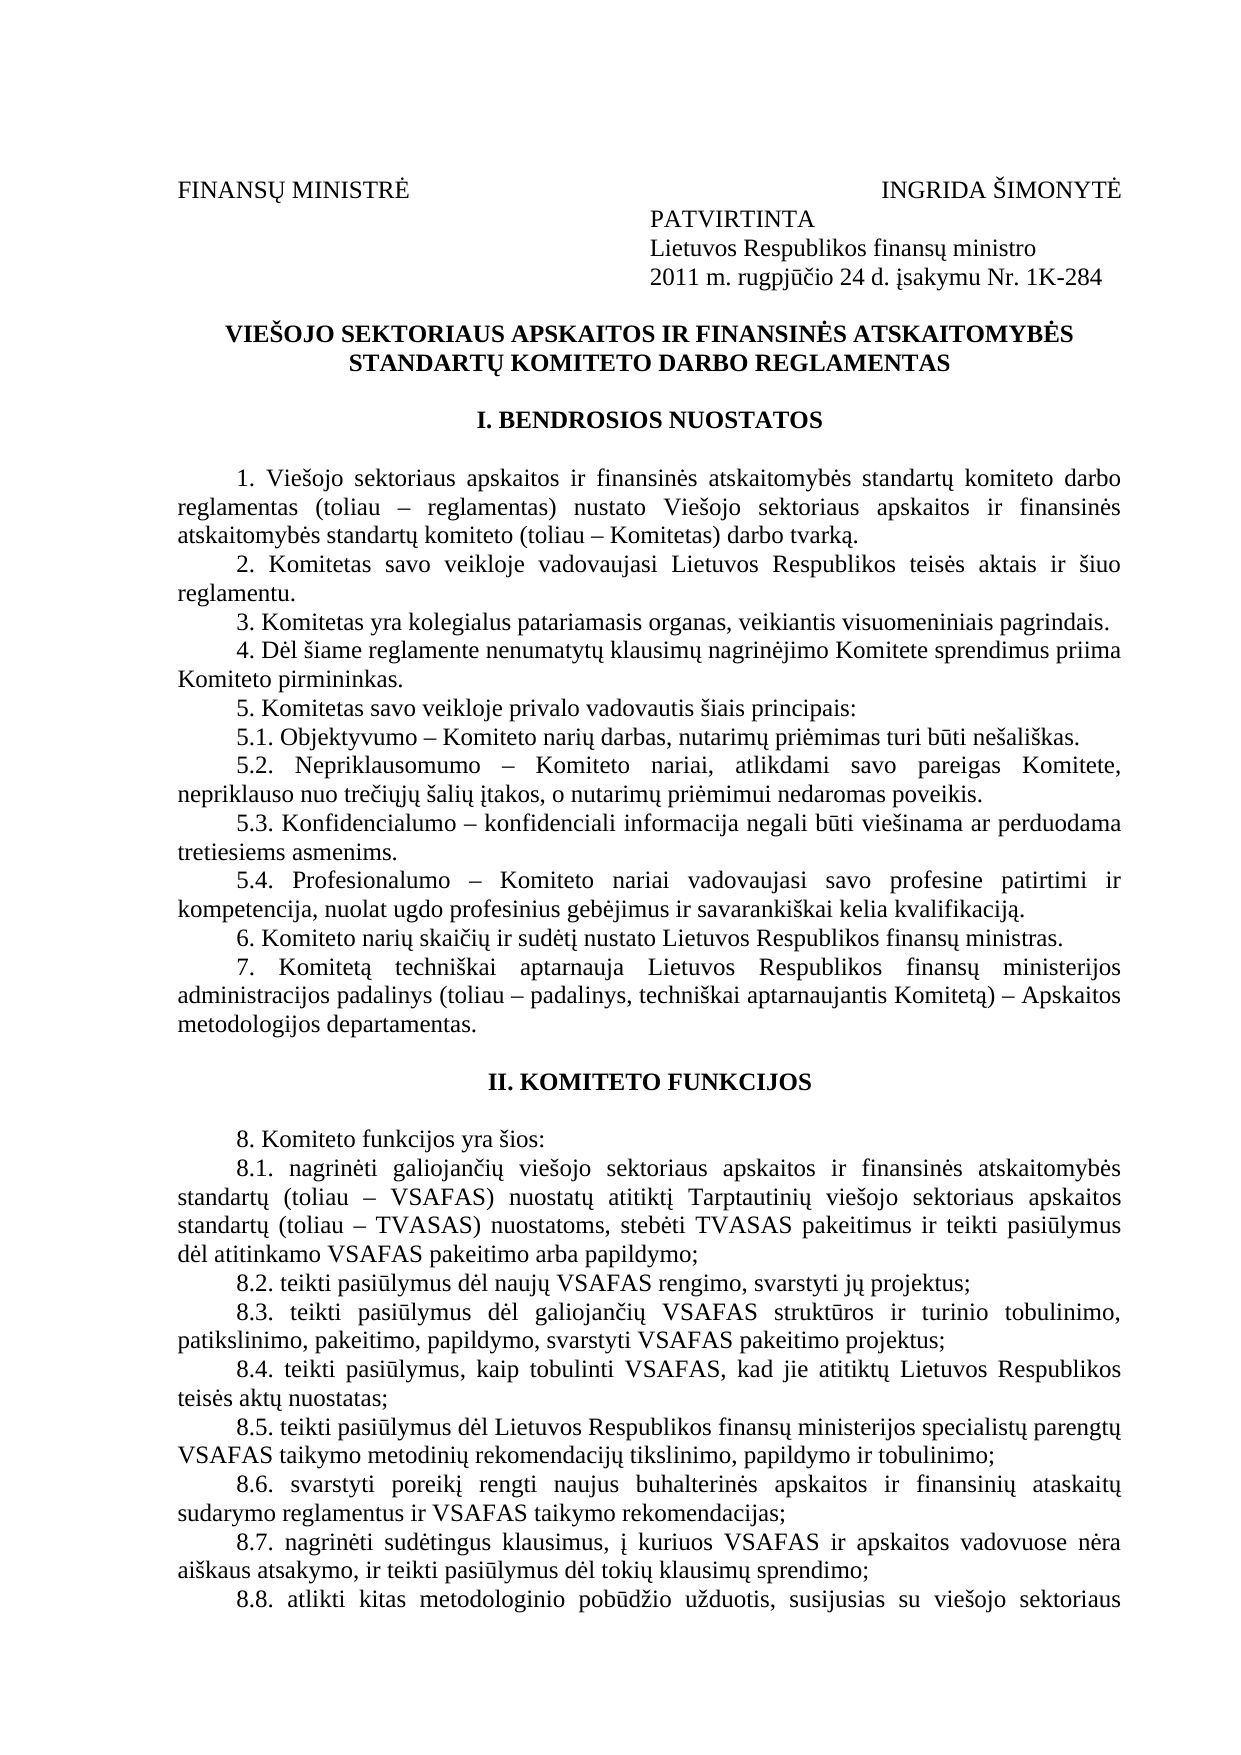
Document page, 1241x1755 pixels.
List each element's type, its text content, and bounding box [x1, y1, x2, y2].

text 8.2. teikti pasiūlymus dėl naujų VSAFAS rengimo, svarstyti jų projektus; [177, 1268, 1122, 1297]
text 8.3. teikti pasiūlymus dėl galiojančių VSAFAS struktūros ir turinio tobulinimo, patikslinimo, pakeitimo, papildymo, svarstyti VSAFAS pakeitimo projektus; [177, 1297, 1122, 1354]
text 8.6. svarstyti poreikį rengti naujus buhalterinės apskaitos ir finansinių ataskaitų sudarymo reglamentus ir VSAFAS taikymo rekomendacijas; [177, 1469, 1122, 1527]
text 8.5. teikti pasiūlymus dėl Lietuvos Respublikos finansų ministerijos specialistų parengtų VSAFAS taikymo metodinių rekomendacijų tikslinimo, papildymo ir tobulinimo; [177, 1412, 1122, 1469]
text 5.3. Konfidencialumo – konfidenciali informacija negali būti viešinama ar perduodama tretiesiems asmenims. [177, 808, 1122, 866]
text 2011 m. rugpjūčio 24 d. įsakymu Nr. 1K-284 [649, 262, 1122, 291]
text 6. Komiteto narių skaičių ir sudėtį nustato Lietuvos Respublikos finansų ministras. [177, 923, 1122, 952]
text 4. Dėl šiame reglamente nenumatytų klausimų nagrinėjimo Komitete sprendimus priima Komiteto pirmininkas. [177, 636, 1122, 693]
text 8.4. teikti pasiūlymus, kaip tobulinti VSAFAS, kad jie atitiktų Lietuvos Respublikos teisės aktų nuostatas; [177, 1354, 1122, 1412]
text 8.1. nagrinėti galiojančių viešojo sektoriaus apskaitos ir finansinės atskaitomybės standartų (toliau – VSAFAS) nuostatų atitiktį Tarptautinių viešojo sektoriaus apskaitos standartų (toliau – TVASAS) nuostatoms, stebėti TVASAS pakeitimus ir teikti pasiūlymus dėl atitinkamo VSAFAS pakeitimo arba papildymo; [177, 1153, 1122, 1268]
text 5. Komitetas savo veikloje privalo vadovautis šiais principais: [177, 693, 1122, 722]
text Lietuvos Respublikos finansų ministro [649, 233, 1122, 262]
text 8. Komiteto funkcijos yra šios: [177, 1124, 1122, 1153]
text II. KOMITETO FUNKCIJOS [177, 1067, 1122, 1096]
text 3. Komitetas yra kolegialus patariamasis organas, veikiantis visuomeniniais pagrindais. [177, 607, 1122, 636]
text 7. Komitetą techniškai aptarnauja Lietuvos Respublikos finansų ministerijos administracijos padalinys (toliau – padalinys, techniškai aptarnaujantis Komitetą) – Apskaitos metodologijos departamentas. [177, 952, 1122, 1038]
text 5.2. Nepriklausomumo – Komiteto nariai, atlikdami savo pareigas Komitete, nepriklauso nuo trečiųjų šalių įtakos, o nutarimų priėmimui nedaromas poveikis. [177, 751, 1122, 808]
text VIEŠOJO SEKTORIAUS APSKAITOS IR FINANSINĖS ATSKAITOMYBĖS STANDARTŲ KOMITETO DARBO REGLAMENTAS [177, 319, 1122, 377]
text I. BENDROSIOS NUOSTATOS [177, 406, 1122, 434]
text 8.8. atlikti kitas metodologinio pobūdžio užduotis, susijusias su viešojo sektoriaus [177, 1584, 1122, 1613]
text 5.1. Objektyvumo – Komiteto narių darbas, nutarimų priėmimas turi būti nešališkas. [177, 722, 1122, 751]
text 1. Viešojo sektoriaus apskaitos ir finansinės atskaitomybės standartų komiteto darbo reglamentas (toliau – reglamentas) nustato Viešojo sektoriaus apskaitos ir finansinės atskaitomybės standartų komiteto (toliau – Komitetas) darbo tvarką. [177, 463, 1122, 549]
text FINANSŲ MINISTRĖ INGRIDA ŠIMONYTĖ [177, 176, 1122, 204]
text 2. Komitetas savo veikloje vadovaujasi Lietuvos Respublikos teisės aktais ir šiuo reglamentu. [177, 549, 1122, 607]
text 8.7. nagrinėti sudėtingus klausimus, į kuriuos VSAFAS ir apskaitos vadovuose nėra aiškaus atsakymo, ir teikti pasiūlymus dėl tokių klausimų sprendimo; [177, 1527, 1122, 1584]
text PATVIRTINTA [650, 204, 1122, 233]
text 5.4. Profesionalumo – Komiteto nariai vadovaujasi savo profesine patirtimi ir kompetencija, nuolat ugdo profesinius gebėjimus ir savarankiškai kelia kvalifikaciją. [177, 866, 1122, 923]
